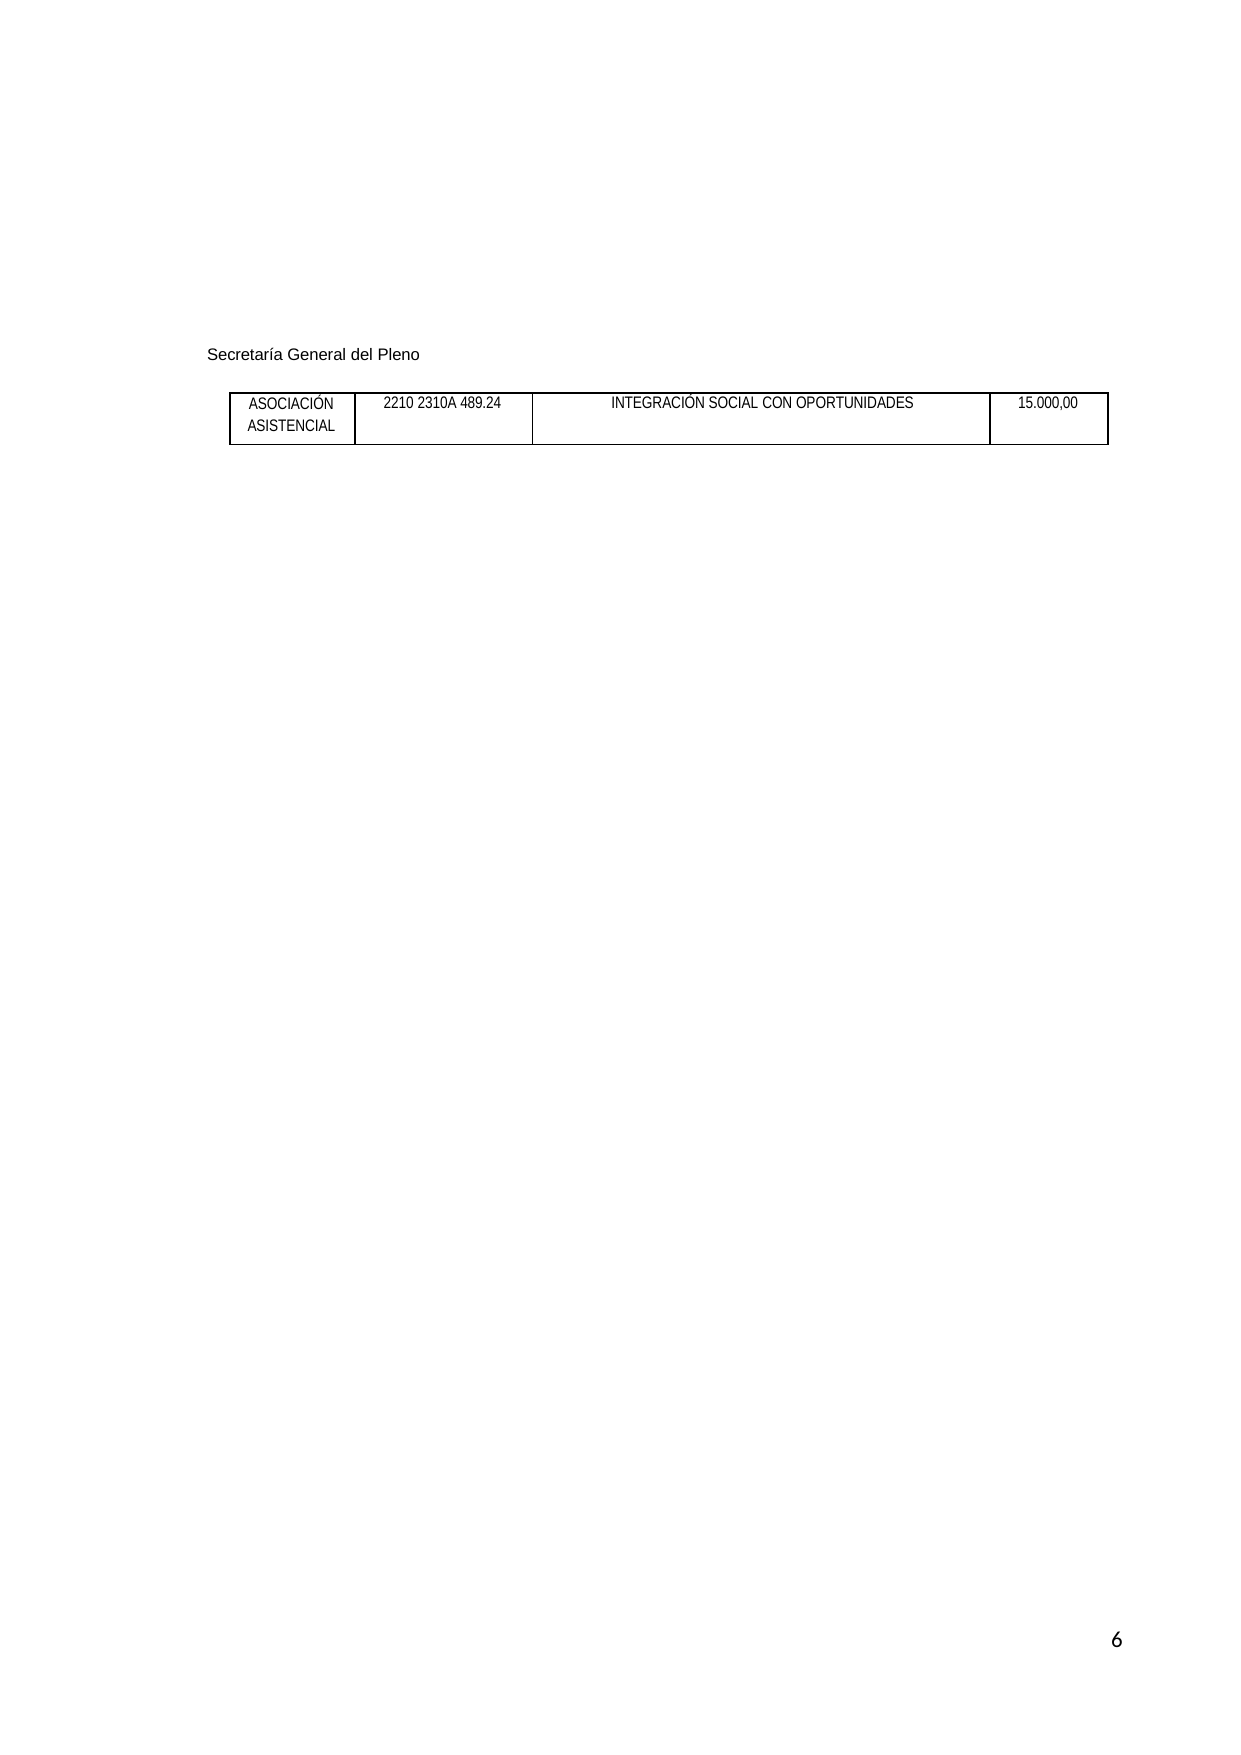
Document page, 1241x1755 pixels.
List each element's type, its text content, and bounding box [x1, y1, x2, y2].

table_cell 2210 2310A 489.24 [356, 394, 532, 444]
table_cell ASOCIACIÓN ASISTENCIAL [231, 394, 354, 444]
table_cell 15.000,00 [991, 394, 1107, 444]
table_cell INTEGRACIÓN SOCIAL CON OPORTUNIDADES [533, 394, 989, 444]
